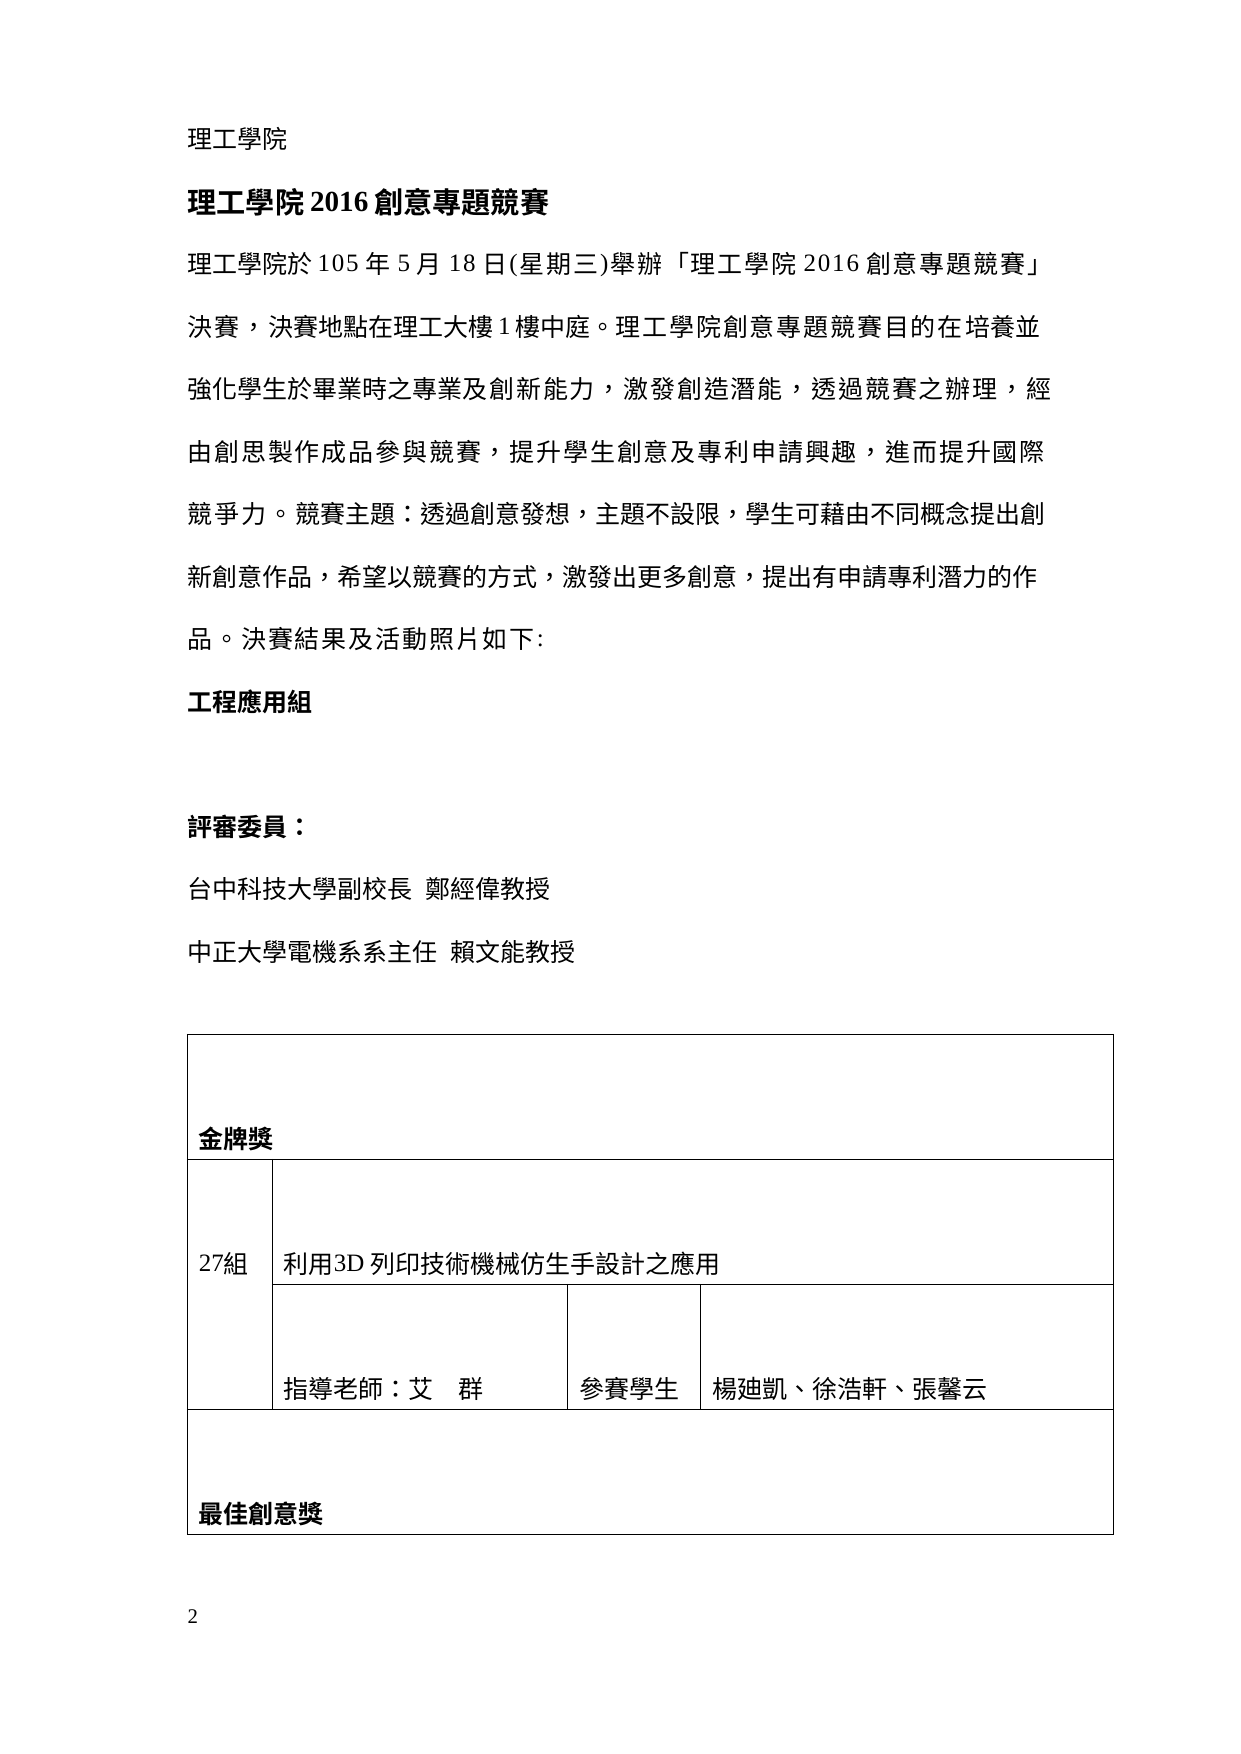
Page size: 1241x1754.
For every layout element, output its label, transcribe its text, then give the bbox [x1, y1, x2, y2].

table_cell 最佳創意獎 [188, 1410, 1113, 1534]
table_cell 楊廸凱、徐浩軒、張馨云 [701, 1285, 1113, 1409]
text 工程應用組 [187, 659, 1053, 721]
text 評審委員： [187, 784, 1053, 846]
table_cell 參賽學生 [568, 1285, 700, 1409]
table_cell 指導老師：艾 群 [273, 1285, 567, 1409]
text 台中科技大學副校長 鄭經偉教授 [187, 846, 1053, 909]
table_cell 27組 [188, 1160, 272, 1409]
text 理工學院2016創意專題競賽 [187, 159, 1053, 221]
text 理工學院 [187, 96, 1053, 159]
table_cell 利用3D 列印技術機械仿生手設計之應用 [273, 1160, 1113, 1284]
text 中正大學電機系系主任 賴文能教授 [187, 909, 1053, 971]
table_header 金牌獎 [188, 1035, 1113, 1159]
text 理工學院於105年5月18日(星期三)舉辦「理工學院2016創意專題競賽」決賽，決賽地點在理工大樓1樓中庭。理工學院創意專題競賽目的在培養並強化學生於畢業時之專業及創新能力，激發創造潛能，透過競賽之辦理，經由創思製作成品參與競賽，提升學生創意及專利申請興趣，進而提升國際競爭力。競賽主題：透過創意發想，主題不設限，學生可藉由不同概念提出創新創意作品，希望以競賽的方式，激發出更多創意，提出有申請專利潛力的作品。決賽結果及活動照片如下: [187, 221, 1053, 659]
